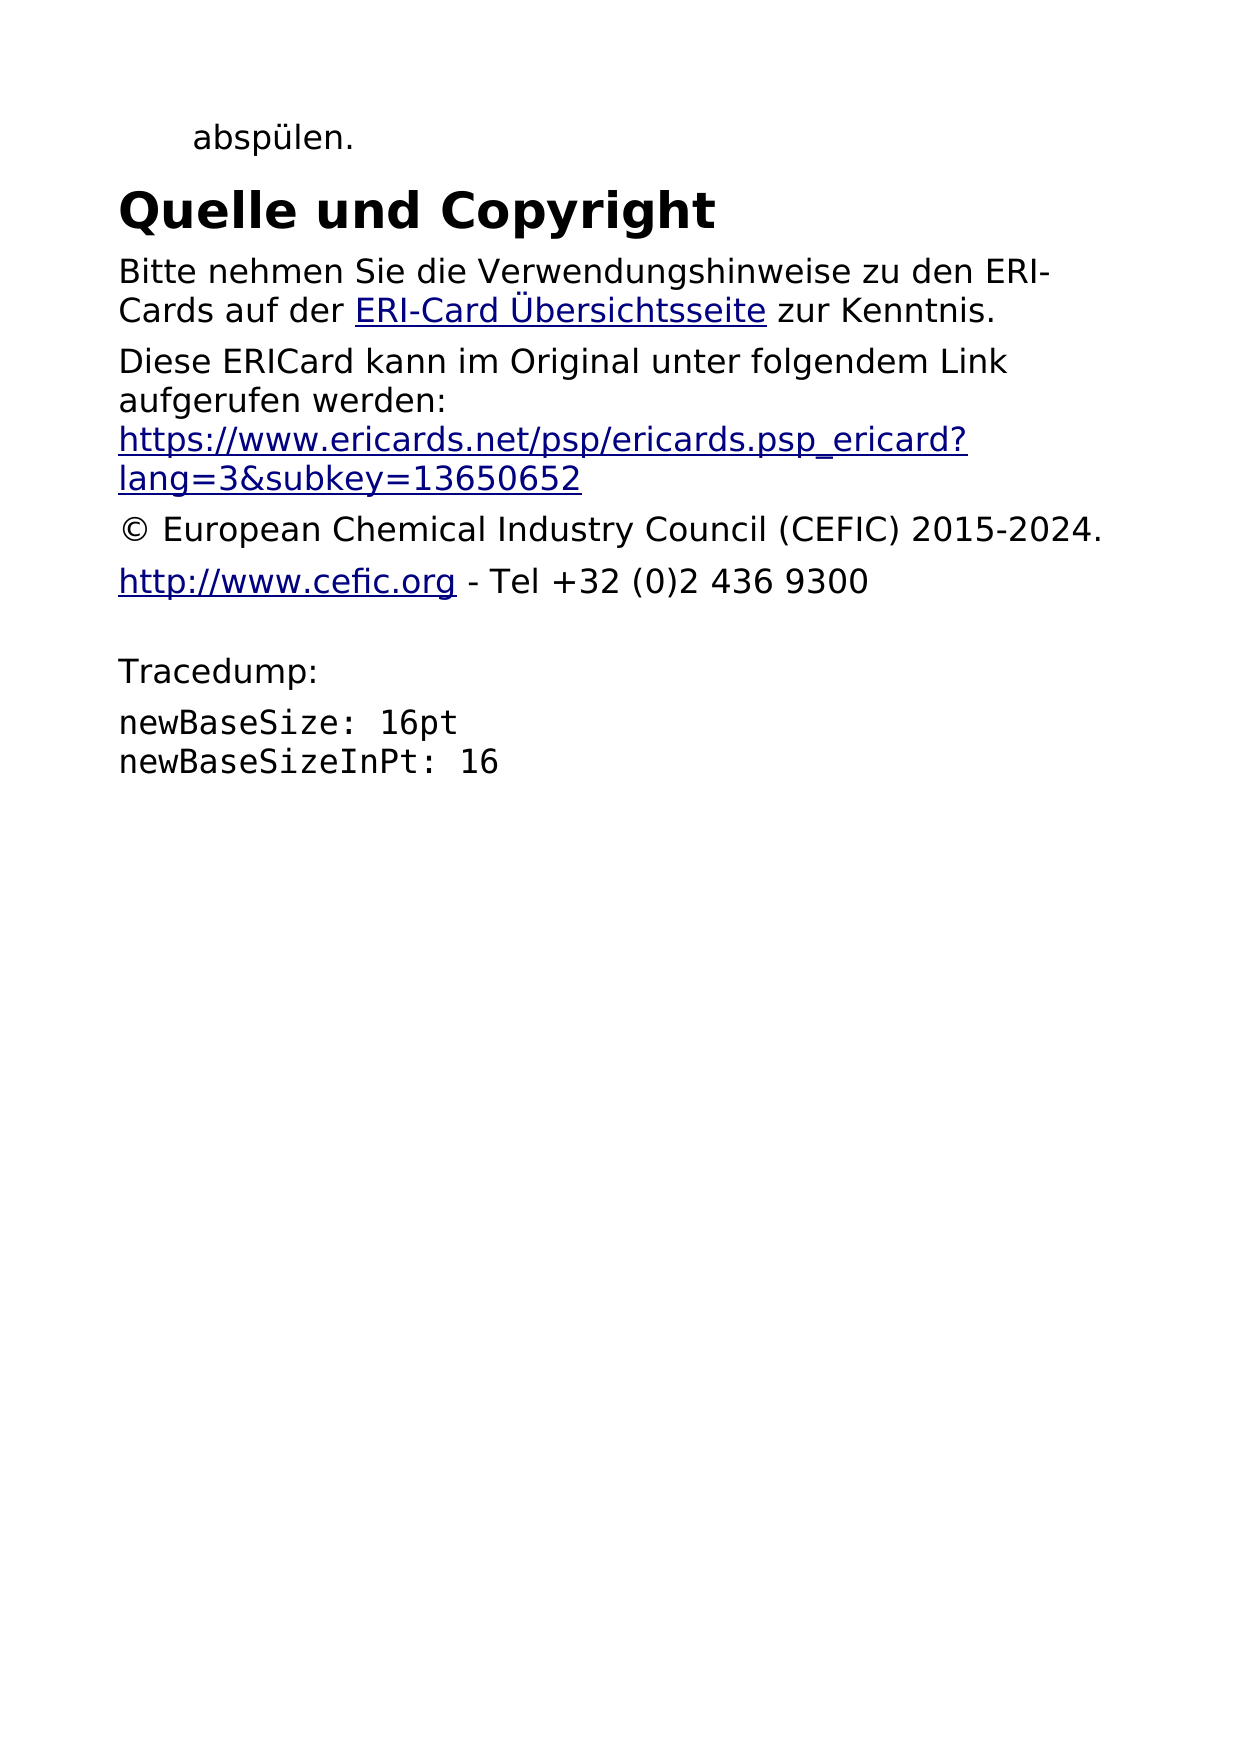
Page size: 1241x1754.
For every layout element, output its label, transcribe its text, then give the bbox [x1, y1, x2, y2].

text Bitte nehmen Sie die Verwendungshinweise zu den ERI-Cards auf der ERI-Card Übersichtsseite zur Kenntnis. [118, 253, 1122, 330]
text © European Chemical Industry Council (CEFIC) 2015-2024. [118, 511, 1122, 550]
text Tracedump: [118, 613, 1122, 691]
text Diese ERICard kann im Original unter folgendem Link aufgerufen werden: https://www.ericards.net/psp/ericards.psp_ericard?lang=3&subkey=13650652 [118, 343, 1122, 498]
text http://www.cefic.org - Tel +32 (0)2 436 9300 [118, 562, 1122, 601]
subtitle Quelle und Copyright [118, 182, 1122, 240]
text newBaseSize: 16pt newBaseSizeInPt: 16 [118, 704, 1122, 781]
list abspülen. [177, 118, 1122, 157]
